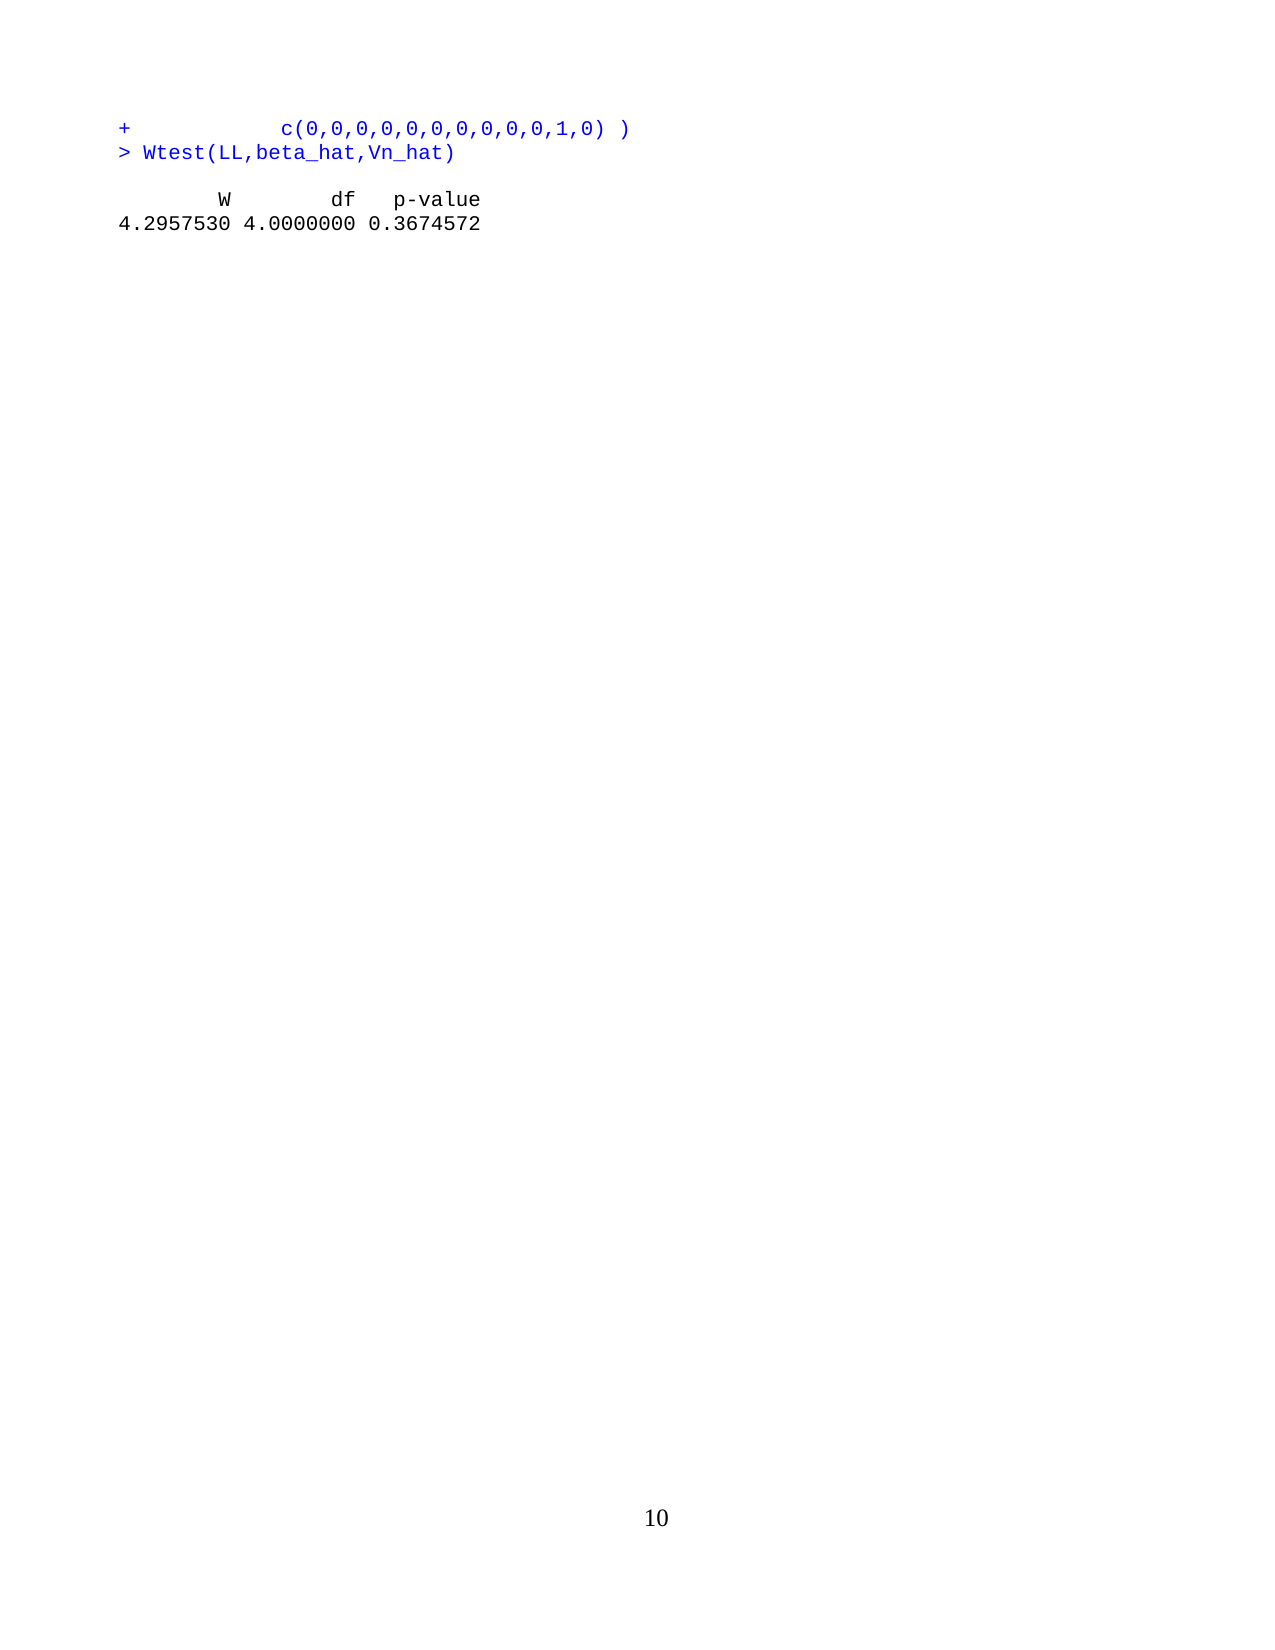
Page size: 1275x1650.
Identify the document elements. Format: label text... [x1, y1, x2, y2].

text > Wtest(LL,beta_hat,Vn_hat) [118, 142, 1194, 165]
text + c(0,0,0,0,0,0,0,0,0,0,1,0) ) [118, 118, 1194, 142]
text 4.2957530 4.0000000 0.3674572 [118, 213, 1194, 236]
text W df p-value [118, 189, 1194, 213]
